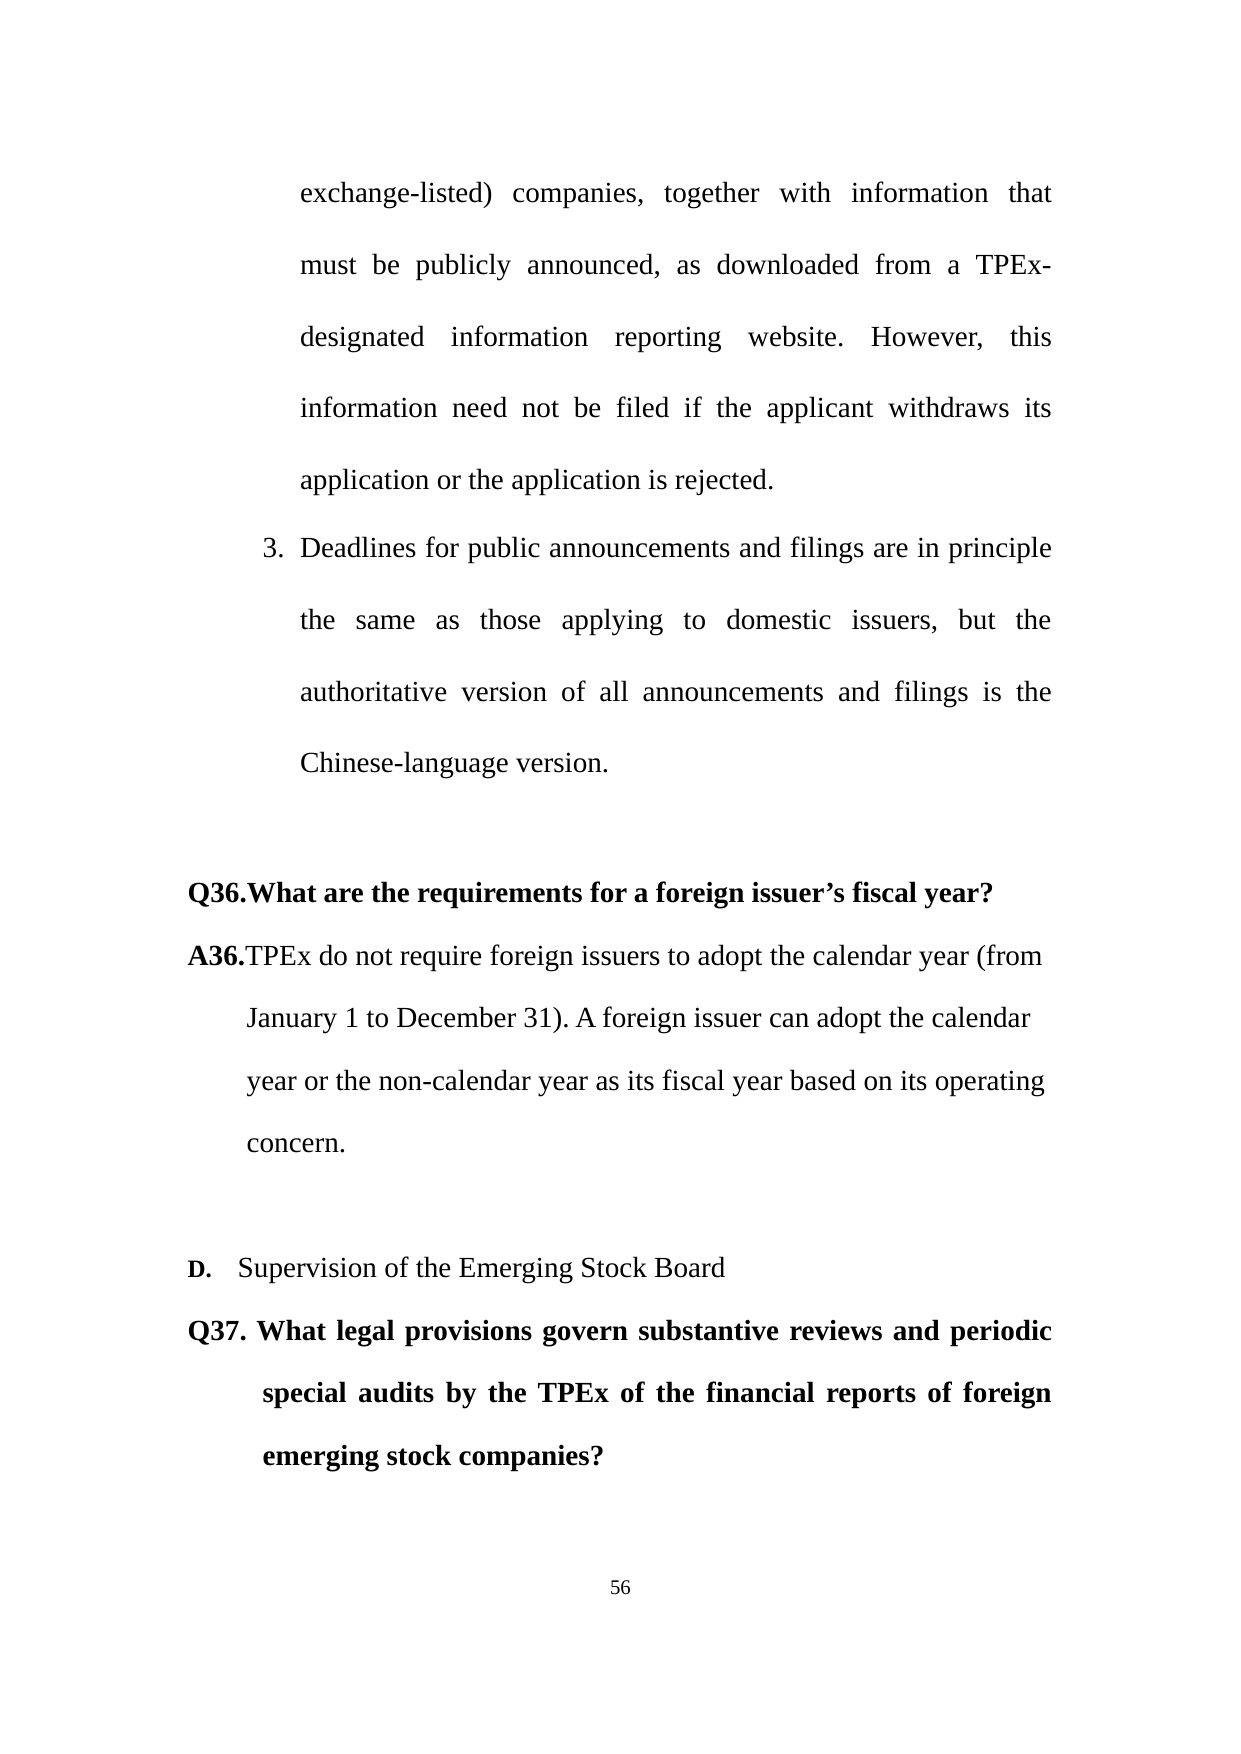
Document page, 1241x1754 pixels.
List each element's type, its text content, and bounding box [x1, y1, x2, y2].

text Q36.What are the requirements for a foreign issuer’s fiscal year? [187, 851, 1053, 913]
text A36.TPEx do not require foreign issuers to adopt the calendar year (from January 1 to December 31). A foreign issuer can adopt the calendar year or the non-calendar year as its fiscal year based on its operating concern. [187, 913, 1053, 1163]
text 3. Deadlines for public announcements and filings are in principle the same as those applying to domestic issuers, but the authoritative version of all announcements and filings is the Chinese-language version. [262, 505, 1053, 783]
text Q37. What legal provisions govern substantive reviews and periodic special audits by the TPEx of the financial reports of foreign emerging stock companies? [187, 1288, 1053, 1476]
list Supervision of the Emerging Stock Board [187, 1226, 1053, 1288]
text exchange-listed) companies, together with information that must be publicly announced, as downloaded from a TPEx-designated information reporting website. However, this information need not be filed if the applicant withdraws its application or the application is rejected. [262, 150, 1053, 500]
